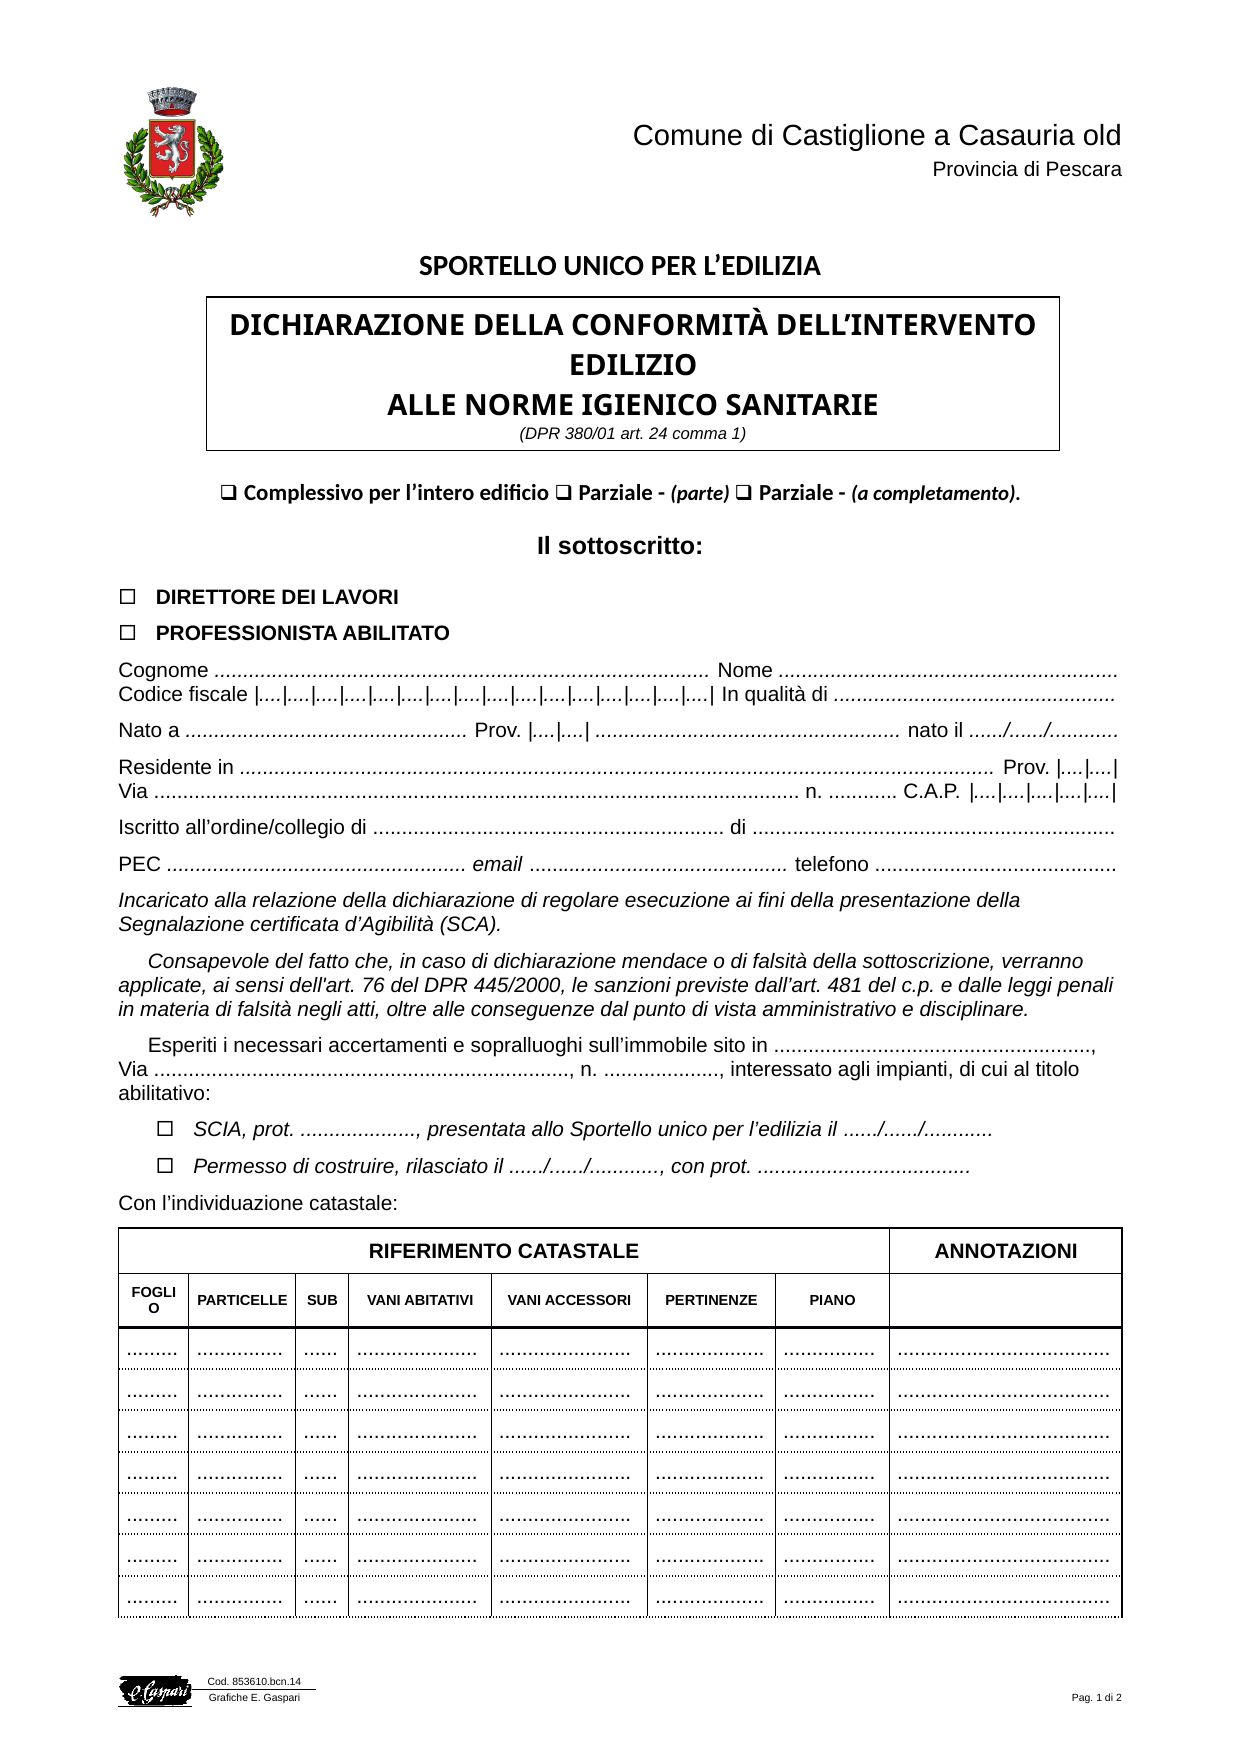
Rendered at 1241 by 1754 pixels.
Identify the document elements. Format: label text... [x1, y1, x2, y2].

table_cell ......... [119, 1451, 188, 1492]
table_cell ......... [119, 1329, 188, 1368]
table_cell ................ [776, 1492, 889, 1533]
table_cell SUB [296, 1274, 348, 1326]
table_cell ..................... [349, 1368, 491, 1409]
table_cell ................... [648, 1575, 775, 1616]
table_cell ....................... [492, 1409, 647, 1451]
table_cell ................ [776, 1533, 889, 1574]
table_cell ................... [648, 1329, 775, 1368]
table_cell VANI ACCESSORI [492, 1274, 647, 1326]
table_header RIFERIMENTO CATASTALE [119, 1229, 889, 1273]
table_cell ...... [296, 1533, 348, 1574]
text Il sottoscritto: [118, 531, 1122, 560]
table_cell ................... [648, 1492, 775, 1533]
text Incaricato alla relazione della dichiarazione di regolare esecuzione ai fini della presentazione della Segnalazione certificata d’Agibilità (SCA). [118, 888, 1122, 936]
table_cell ..................................... [890, 1492, 1121, 1533]
text  Complessivo per l’intero edificio  Parziale - (parte)  Parziale - (a completamento). [118, 478, 1122, 506]
table_cell ..................... [349, 1492, 491, 1533]
list PROFESSIONISTA ABILITATO [118, 621, 1122, 645]
table_cell ....................... [492, 1575, 647, 1616]
table_cell ............... [189, 1409, 295, 1451]
text Esperiti i necessari accertamenti e sopralluoghi sull’immobile sito in ......................................................., Via ........................................................................, n. ...................., interessato agli impianti, di cui al titolo abilitativo: [118, 1033, 1122, 1105]
table_cell ..................................... [890, 1409, 1121, 1451]
table_cell ......... [119, 1368, 188, 1409]
list DIRETTORE DEI LAVORI [118, 585, 1122, 609]
table_cell ..................... [349, 1575, 491, 1616]
table_cell ..................... [349, 1409, 491, 1451]
text Provincia di Pescara [224, 157, 1122, 181]
subtitle SPORTELLO UNICO PER L’EDILIZIA [118, 247, 1122, 282]
table_cell ...... [296, 1451, 348, 1492]
table_cell ..................................... [890, 1575, 1121, 1616]
table_cell VANI ABITATIVI [349, 1274, 491, 1326]
table_cell ......... [119, 1492, 188, 1533]
table_cell ................... [648, 1533, 775, 1574]
list SCIA, prot. ...................., presentata allo Sportello unico per l’edilizia il ....../....../............ [156, 1117, 1122, 1141]
table_cell PARTICELLE [189, 1274, 295, 1326]
text Con l’individuazione catastale: [118, 1190, 1122, 1214]
picture [122, 87, 224, 219]
table_cell ..................................... [890, 1451, 1121, 1492]
table_cell ............... [189, 1533, 295, 1574]
table_cell ......... [119, 1533, 188, 1574]
table_cell ..................... [349, 1533, 491, 1574]
table_cell ......... [119, 1409, 188, 1451]
table_cell ...... [296, 1575, 348, 1616]
table_cell ................ [776, 1451, 889, 1492]
table_cell PIANO [776, 1274, 889, 1326]
table_cell ....................... [492, 1329, 647, 1368]
table_cell ................... [648, 1368, 775, 1409]
picture [118, 1674, 192, 1706]
table_cell ..................................... [890, 1368, 1121, 1409]
table_cell ...... [296, 1368, 348, 1409]
table_cell ............... [189, 1492, 295, 1533]
text Residente in ................................................................................................................................... Prov. |....|....| Via ................................................................................................................ n. ............ C.A.P. |....|....|....|....|....| [118, 755, 1122, 803]
table_cell ....................... [492, 1533, 647, 1574]
table_cell ................ [776, 1368, 889, 1409]
text Comune di Castiglione a Casauria old [224, 118, 1122, 152]
text Cognome ...................................................................................... Nome ........................................................... Codice fiscale |....|....|....|....|....|....|....|....|....|....|....|....|....|....|....|....| In qualità di ................................................. [118, 658, 1122, 706]
table_cell ............... [189, 1329, 295, 1368]
table_cell ..................... [349, 1329, 491, 1368]
table_cell ............... [189, 1575, 295, 1616]
table_cell ...... [296, 1329, 348, 1368]
table_cell ....................... [492, 1451, 647, 1492]
table_cell ............... [189, 1451, 295, 1492]
list Permesso di costruire, rilasciato il ....../....../............, con prot. ..................................... [156, 1154, 1122, 1178]
table_cell ..................................... [890, 1329, 1121, 1368]
table_header ANNOTAZIONI [890, 1229, 1121, 1273]
table_cell ....................... [492, 1368, 647, 1409]
text PEC .................................................... email ............................................. telefono .......................................... [118, 852, 1122, 876]
table_cell ................ [776, 1575, 889, 1616]
table_cell ..................................... [890, 1533, 1121, 1574]
table_cell ......... [119, 1575, 188, 1616]
table_cell ............... [189, 1368, 295, 1409]
table_cell ...... [296, 1492, 348, 1533]
table_cell FOGLIO [119, 1274, 188, 1326]
table_cell PERTINENZE [648, 1274, 775, 1326]
table_cell [890, 1274, 1121, 1326]
table_cell ................ [776, 1329, 889, 1368]
text Consapevole del fatto che, in caso di dichiarazione mendace o di falsità della sottoscrizione, verranno applicate, ai sensi dell'art. 76 del DPR 445/2000, le sanzioni previste dall’art. 481 del c.p. e dalle leggi penali in materia di falsità negli atti, oltre alle conseguenze dal punto di vista amministrativo e disciplinare. [118, 948, 1122, 1020]
table_cell ................... [648, 1451, 775, 1492]
table_cell ...... [296, 1409, 348, 1451]
table_cell ................ [776, 1409, 889, 1451]
table_cell ..................... [349, 1451, 491, 1492]
text Nato a ................................................. Prov. |....|....| ..................................................... nato il ....../....../............ [118, 718, 1122, 742]
table_cell ................... [648, 1409, 775, 1451]
text Iscritto all’ordine/collegio di ............................................................. di ............................................................... [118, 815, 1122, 839]
table_cell ....................... [492, 1492, 647, 1533]
